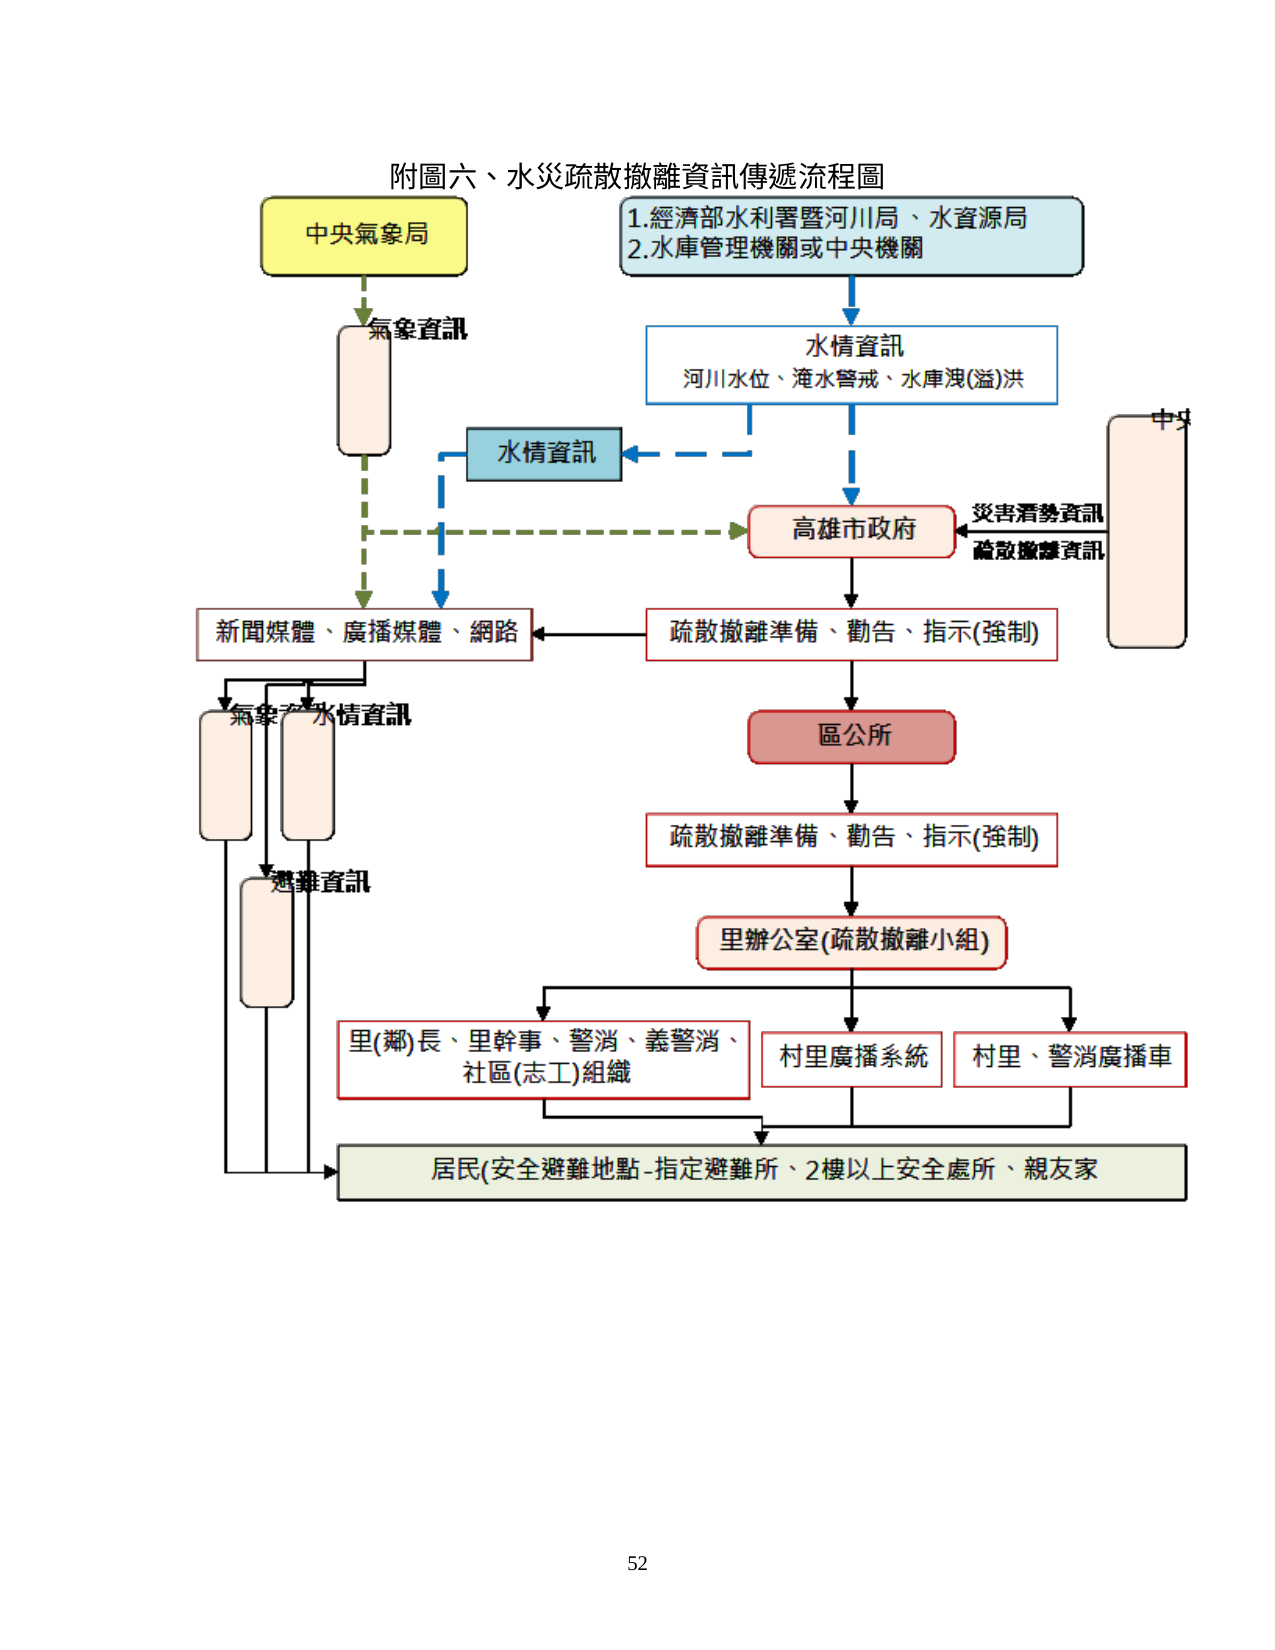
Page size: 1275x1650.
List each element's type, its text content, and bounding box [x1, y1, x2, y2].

text 附圖六、水災疏散撤離資訊傳遞流程圖 [187, 160, 1087, 194]
